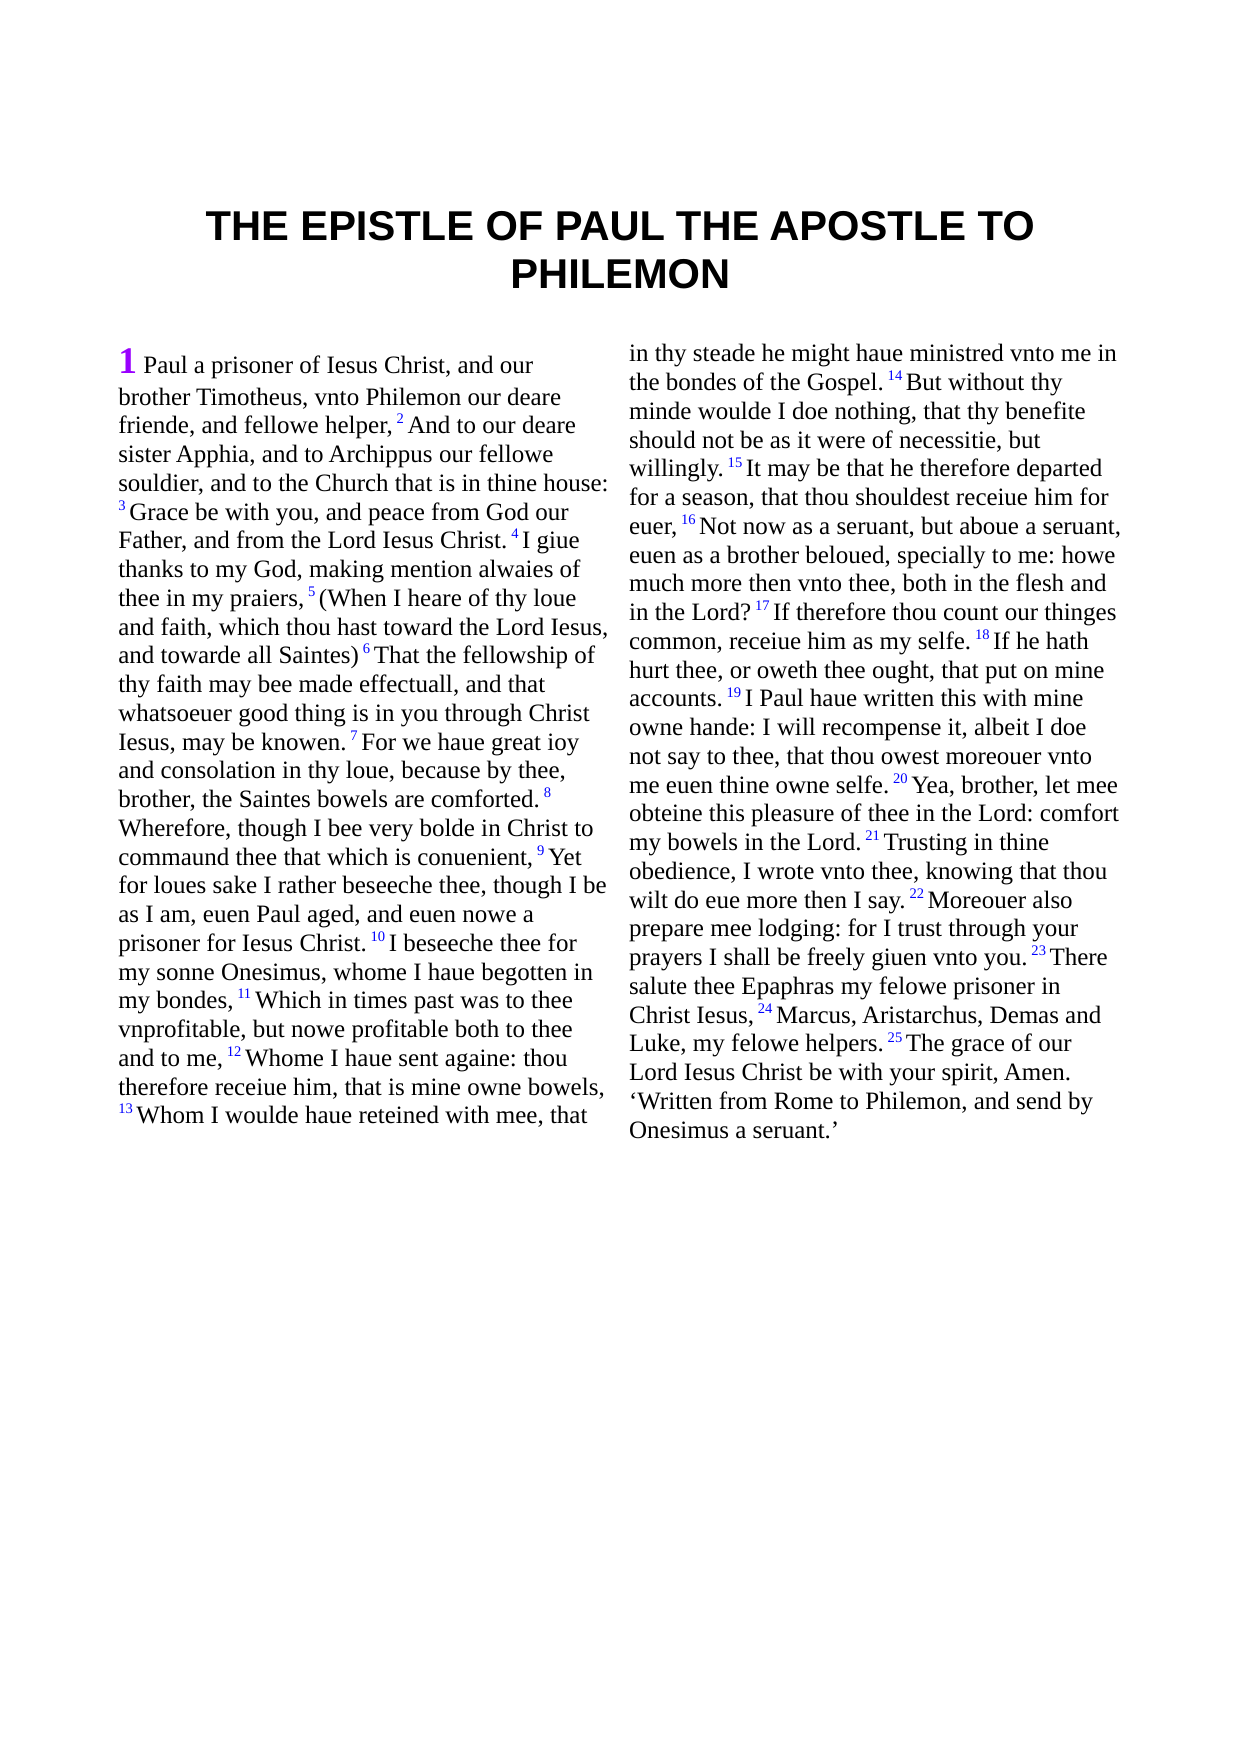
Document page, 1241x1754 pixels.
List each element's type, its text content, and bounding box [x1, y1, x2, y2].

text 1 Paul a prisoner of Iesus Christ, and our brother Timotheus, vnto Philemon our deare friende, and fellowe helper, 2 And to our deare sister Apphia, and to Archippus our fellowe souldier, and to the Church that is in thine house: 3 Grace be with you, and peace from God our Father, and from the Lord Iesus Christ. 4 I giue thanks to my God, making mention alwaies of thee in my praiers, 5 (When I heare of thy loue and faith, which thou hast toward the Lord Iesus, and towarde all Saintes) 6 That the fellowship of thy faith may bee made effectuall, and that whatsoeuer good thing is in you through Christ Iesus, may be knowen. 7 For we haue great ioy and consolation in thy loue, because by thee, brother, the Saintes bowels are comforted. 8 Wherefore, though I bee very bolde in Christ to commaund thee that which is conuenient, 9 Yet for loues sake I rather beseeche thee, though I be as I am, euen Paul aged, and euen nowe a prisoner for Iesus Christ. 10 I beseeche thee for my sonne Onesimus, whome I haue begotten in my bondes, 11 Which in times past was to thee vnprofitable, but nowe profitable both to thee and to me, 12 Whome I haue sent againe: thou therefore receiue him, that is mine owne bowels, 13 Whom I woulde haue reteined with mee, that [118, 338, 611, 1129]
title THE EPISTLE OF PAUL THE APOSTLE TO PHILEMON [118, 201, 1122, 297]
text in thy steade he might haue ministred vnto me in the bondes of the Gospel. 14 But without thy minde woulde I doe nothing, that thy benefite should not be as it were of necessitie, but willingly. 15 It may be that he therefore departed for a season, that thou shouldest receiue him for euer, 16 Not now as a seruant, but aboue a seruant, euen as a brother beloued, specially to me: howe much more then vnto thee, both in the flesh and in the Lord? 17 If therefore thou count our thinges common, receiue him as my selfe. 18 If he hath hurt thee, or oweth thee ought, that put on mine accounts. 19 I Paul haue written this with mine owne hande: I will recompense it, albeit I doe not say to thee, that thou owest moreouer vnto me euen thine owne selfe. 20 Yea, brother, let mee obteine this pleasure of thee in the Lord: comfort my bowels in the Lord. 21 Trusting in thine obedience, I wrote vnto thee, knowing that thou wilt do eue more then I say. 22 Moreouer also prepare mee lodging: for I trust through your prayers I shall be freely giuen vnto you. 23 There salute thee Epaphras my felowe prisoner in Christ Iesus, 24 Marcus, Aristarchus, Demas and Luke, my felowe helpers. 25 The grace of our Lord Iesus Christ be with your spirit, Amen. ‘Written from Rome to Philemon, and send by Onesimus a seruant.’ [629, 338, 1122, 1143]
